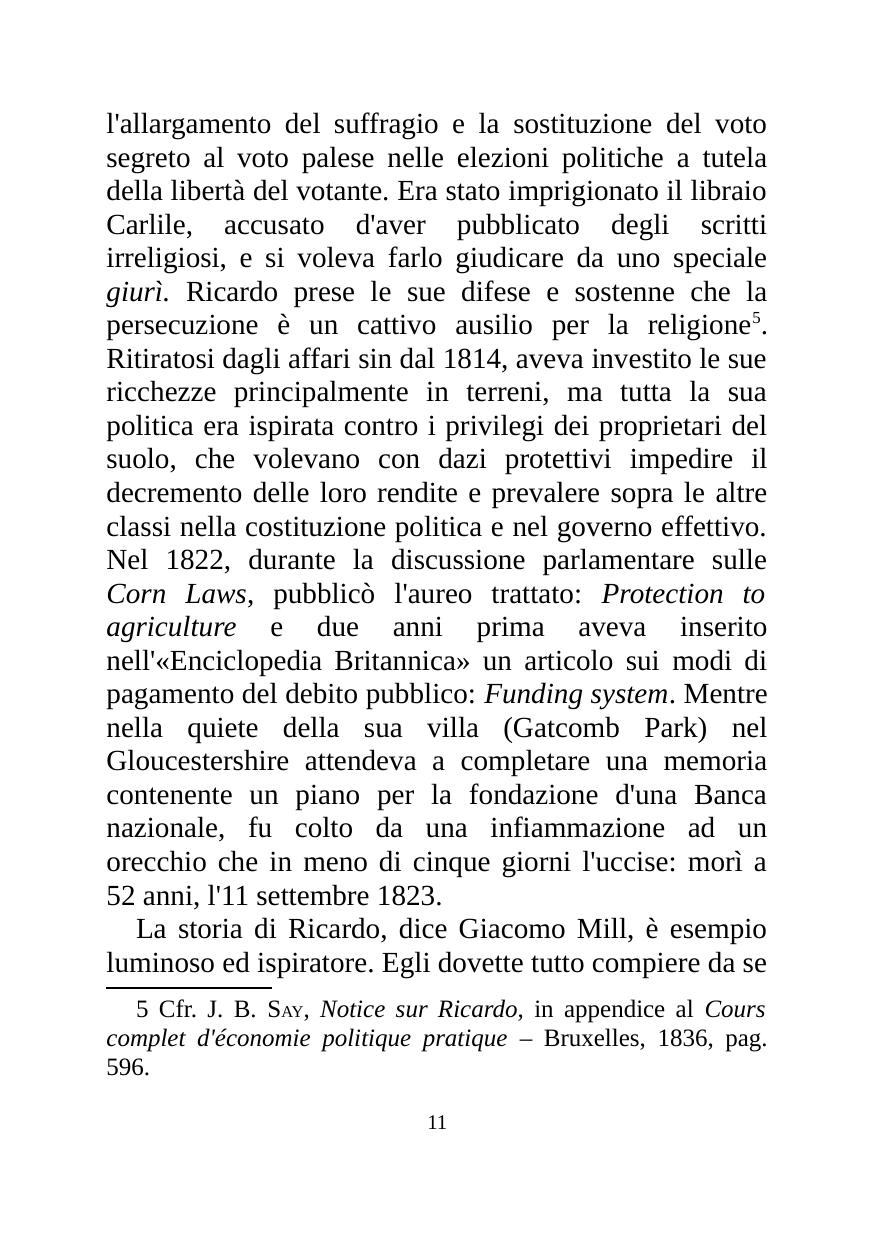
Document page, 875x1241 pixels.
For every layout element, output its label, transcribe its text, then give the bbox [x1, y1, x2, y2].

text l'allargamento del suffragio e la sostituzione del voto segreto al voto palese nelle elezioni politiche a tutela della libertà del votante. Era stato imprigionato il libraio Carlile, accusato d'aver pubblicato degli scritti irreligiosi, e si voleva farlo giudicare da uno speciale giurì. Ricardo prese le sue difese e sostenne che la persecuzione è un cattivo ausilio per la religione. Ritiratosi dagli affari sin dal 1814, aveva investito le sue ricchezze principalmente in terreni, ma tutta la sua politica era ispirata contro i privilegi dei proprietari del suolo, che volevano con dazi protettivi impedire il decremento delle loro rendite e prevalere sopra le altre classi nella costituzione politica e nel governo effettivo. Nel 1822, durante la discussione parlamentare sulle Corn Laws, pubblicò l'aureo trattato: Protection to agriculture e due anni prima aveva inserito nell'«Enciclopedia Britannica» un articolo sui modi di pagamento del debito pubblico: Funding system. Mentre nella quiete della sua villa (Gatcomb Park) nel Gloucestershire attendeva a completare una memoria contenente un piano per la fondazione d'una Banca nazionale, fu colto da una infiammazione ad un orecchio che in meno di cinque giorni l'uccise: morì a 52 anni, l'11 settembre 1823. [106, 106, 768, 911]
text La storia di Ricardo, dice Giacomo Mill, è esempio luminoso ed ispiratore. Egli dovette tutto compiere da se [106, 911, 768, 978]
text Cfr. J. B. Say, Notice sur Ricardo, in appendice al Cours complet d'économie politique pratique – Bruxelles, 1836, pag. 596. [106, 994, 768, 1080]
